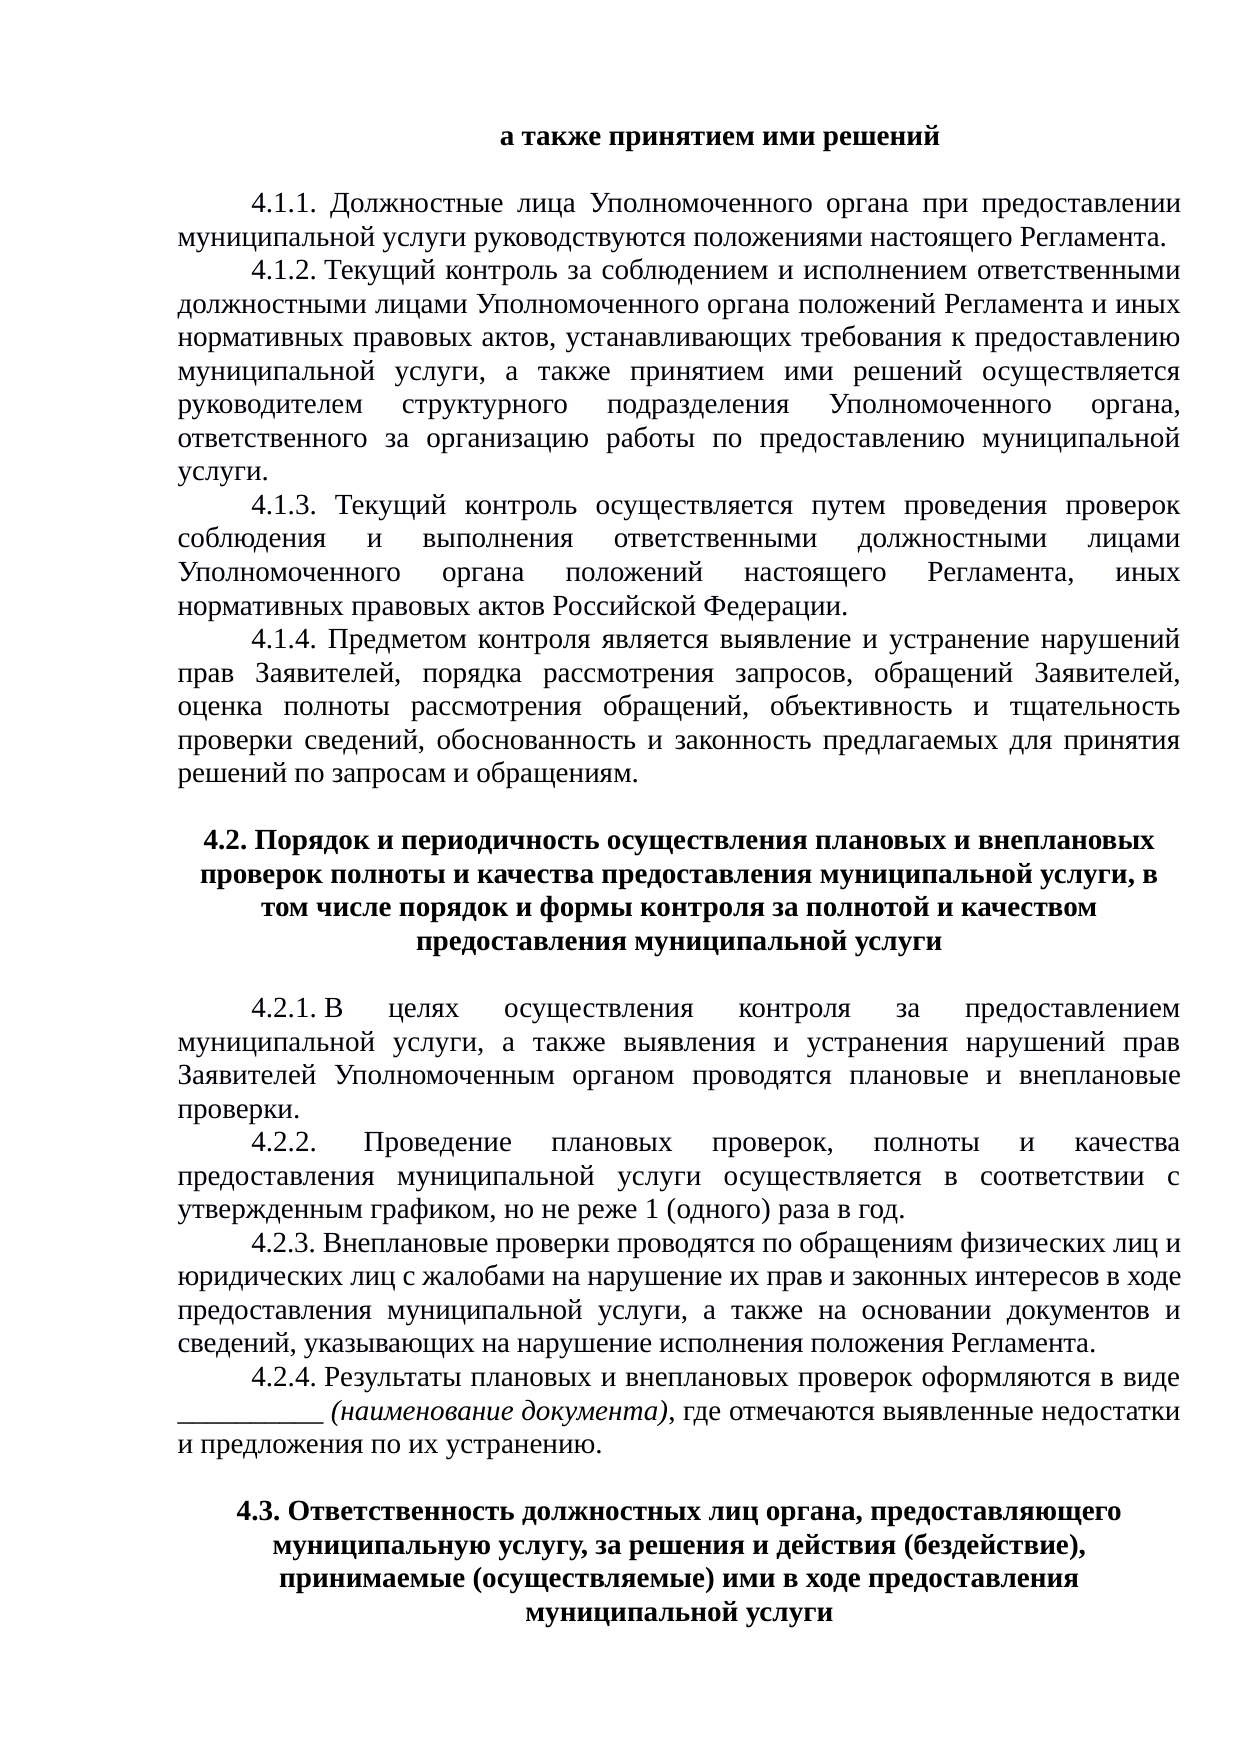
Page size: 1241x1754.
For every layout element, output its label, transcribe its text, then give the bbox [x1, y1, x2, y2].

text проверок полноты и качества предоставления муниципальной услуги, в том числе порядок и формы контроля за полнотой и качеством предоставления муниципальной услуги [177, 856, 1181, 957]
text 4.1.3. Текущий контроль осуществляется путем проведения проверок соблюдения и выполнения ответственными должностными лицами Уполномоченного органа положений настоящего Регламента, иных нормативных правовых актов Российской Федерации. [177, 487, 1181, 621]
text 4.2. Порядок и периодичность осуществления плановых и внеплановых [177, 822, 1181, 856]
text 4.1.4. Предметом контроля является выявление и устранение нарушений прав Заявителей, порядка рассмотрения запросов, обращений Заявителей, оценка полноты рассмотрения обращений, объективность и тщательность проверки сведений, обоснованность и законность предлагаемых для принятия решений по запросам и обращениям. [177, 621, 1181, 789]
text 4.2.3. Внеплановые проверки проводятся по обращениям физических лиц и юридических лиц с жалобами на нарушение их прав и законных интересов в ходе предоставления муниципальной услуги, а также на основании документов и сведений, указывающих на нарушение исполнения положения Регламента. [177, 1225, 1181, 1359]
text а также принятием ими решений [177, 118, 1181, 152]
text 4.2.2. Проведение плановых проверок, полноты и качества предоставления муниципальной услуги осуществляется в соответствии с утвержденным графиком, но не реже 1 (одного) раза в год. [177, 1124, 1181, 1225]
text 4.3. Ответственность должностных лиц органа, предоставляющего муниципальную услугу, за решения и действия (бездействие), принимаемые (осуществляемые) ими в ходе предоставления муниципальной услуги [177, 1493, 1181, 1627]
text 4.2.1. В целях осуществления контроля за предоставлением муниципальной услуги, а также выявления и устранения нарушений прав Заявителей Уполномоченным органом проводятся плановые и внеплановые проверки. [177, 990, 1181, 1124]
text 4.1.1. Должностные лица Уполномоченного органа при предоставлении муниципальной услуги руководствуются положениями настоящего Регламента. [177, 185, 1181, 252]
text 4.2.4. Результаты плановых и внеплановых проверок оформляются в виде __________ (наименование документа), где отмечаются выявленные недостатки и предложения по их устранению. [177, 1359, 1181, 1460]
text 4.1.2. Текущий контроль за соблюдением и исполнением ответственными должностными лицами Уполномоченного органа положений Регламента и иных нормативных правовых актов, устанавливающих требования к предоставлению муниципальной услуги, а также принятием ими решений осуществляется руководителем структурного подразделения Уполномоченного органа, ответственного за организацию работы по предоставлению муниципальной услуги. [177, 252, 1181, 487]
